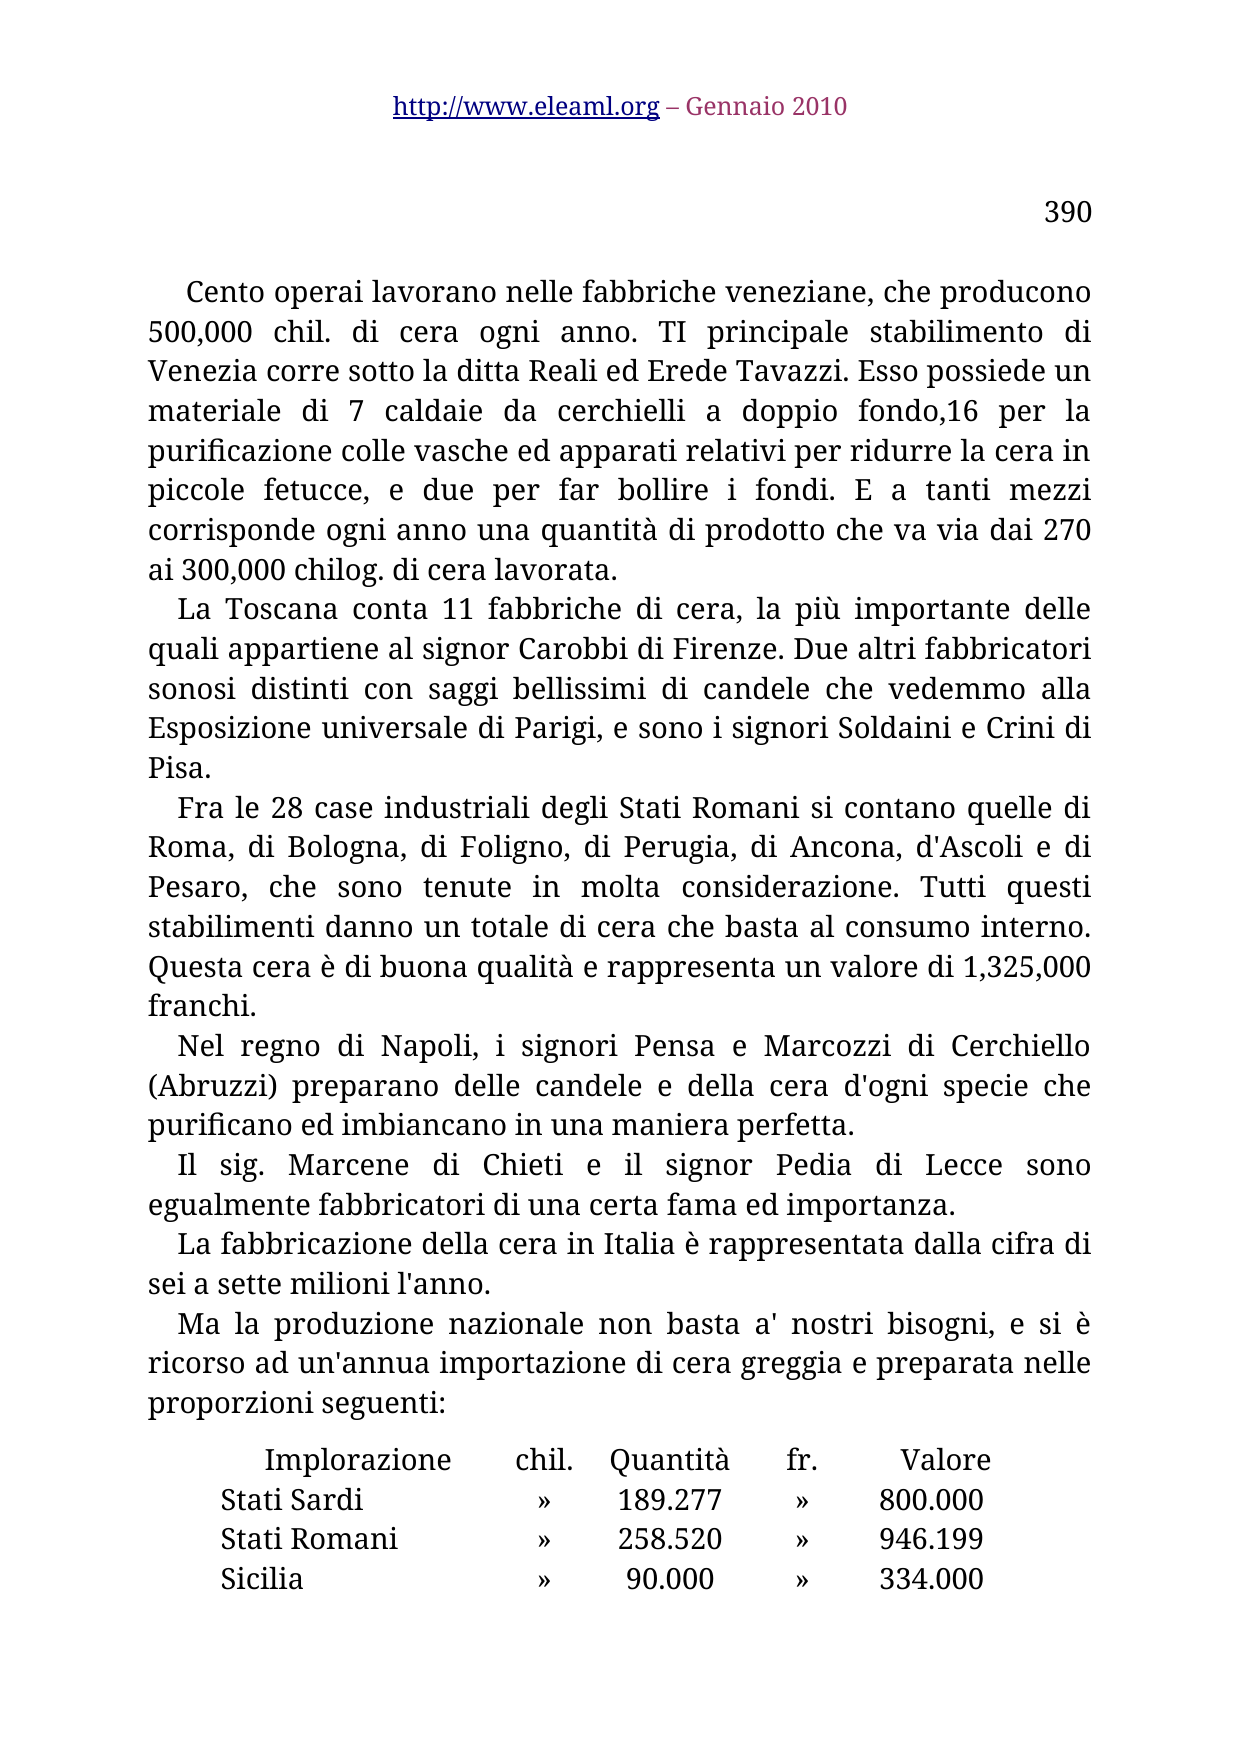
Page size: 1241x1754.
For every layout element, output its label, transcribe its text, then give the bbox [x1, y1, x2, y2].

table_cell Stati Romani [191, 1519, 503, 1558]
text Nel regno di Napoli, i signori Pensa e Marcozzi di Cerchiello (Abruzzi) preparano delle candele e della cera d'ogni specie che purificano ed imbiancano in una maniera perfetta. [148, 1025, 1093, 1144]
text La fabbricazione della cera in Italia è rappresentata dalla cifra di sei a sette milioni l'anno. [148, 1224, 1093, 1303]
text Il sig. Marcene di Chieti e il signor Pedia di Lecce sono egualmente fabbricatori di una certa fama ed importanza. [148, 1144, 1093, 1224]
text La Toscana conta 11 fabbriche di cera, la più importante delle quali appartiene al signor Carobbi di Firenze. Due altri fabbricatori sonosi distinti con saggi bellissimi di candele che vedemmo alla Esposizione universale di Parigi, e sono i signori Soldaini e Crini di Pisa. [148, 589, 1093, 787]
text Ma la produzione nazionale non basta a' nostri bisogni, e si è ricorso ad un'annua importazione di cera greggia e preparata nelle proporzioni seguenti: [148, 1303, 1093, 1422]
text Cento operai lavorano nelle fabbriche veneziane, che producono 500,000 chil. di cera ogni anno. TI principale stabilimento di Venezia corre sotto la ditta Reali ed Erede Tavazzi. Esso possiede un materiale di 7 caldaie da cerchielli a doppio fondo,16 per la purificazione colle vasche ed apparati relativi per ridurre la cera in piccole fetucce, e due per far bollire i fondi. E a tanti mezzi corrisponde ogni anno una quantità di prodotto che va via dai 270 ai 300,000 chilog. di cera lavorata. [148, 271, 1093, 589]
table_cell Sicilia [191, 1558, 503, 1598]
table_header Implorazione [191, 1439, 503, 1479]
text Fra le 28 case industriali degli Stati Romani si contano quelle di Roma, di Bologna, di Foligno, di Perugia, di Ancona, d'Ascoli e di Pesaro, che sono tenute in molta considerazione. Tutti questi stabilimenti danno un totale di cera che basta al consumo interno. Questa cera è di buona qualità e rappresenta un valore di 1,325,000 franchi. [148, 787, 1093, 1025]
text 390 [148, 192, 1093, 231]
table_cell Stati Sardi [191, 1479, 503, 1518]
